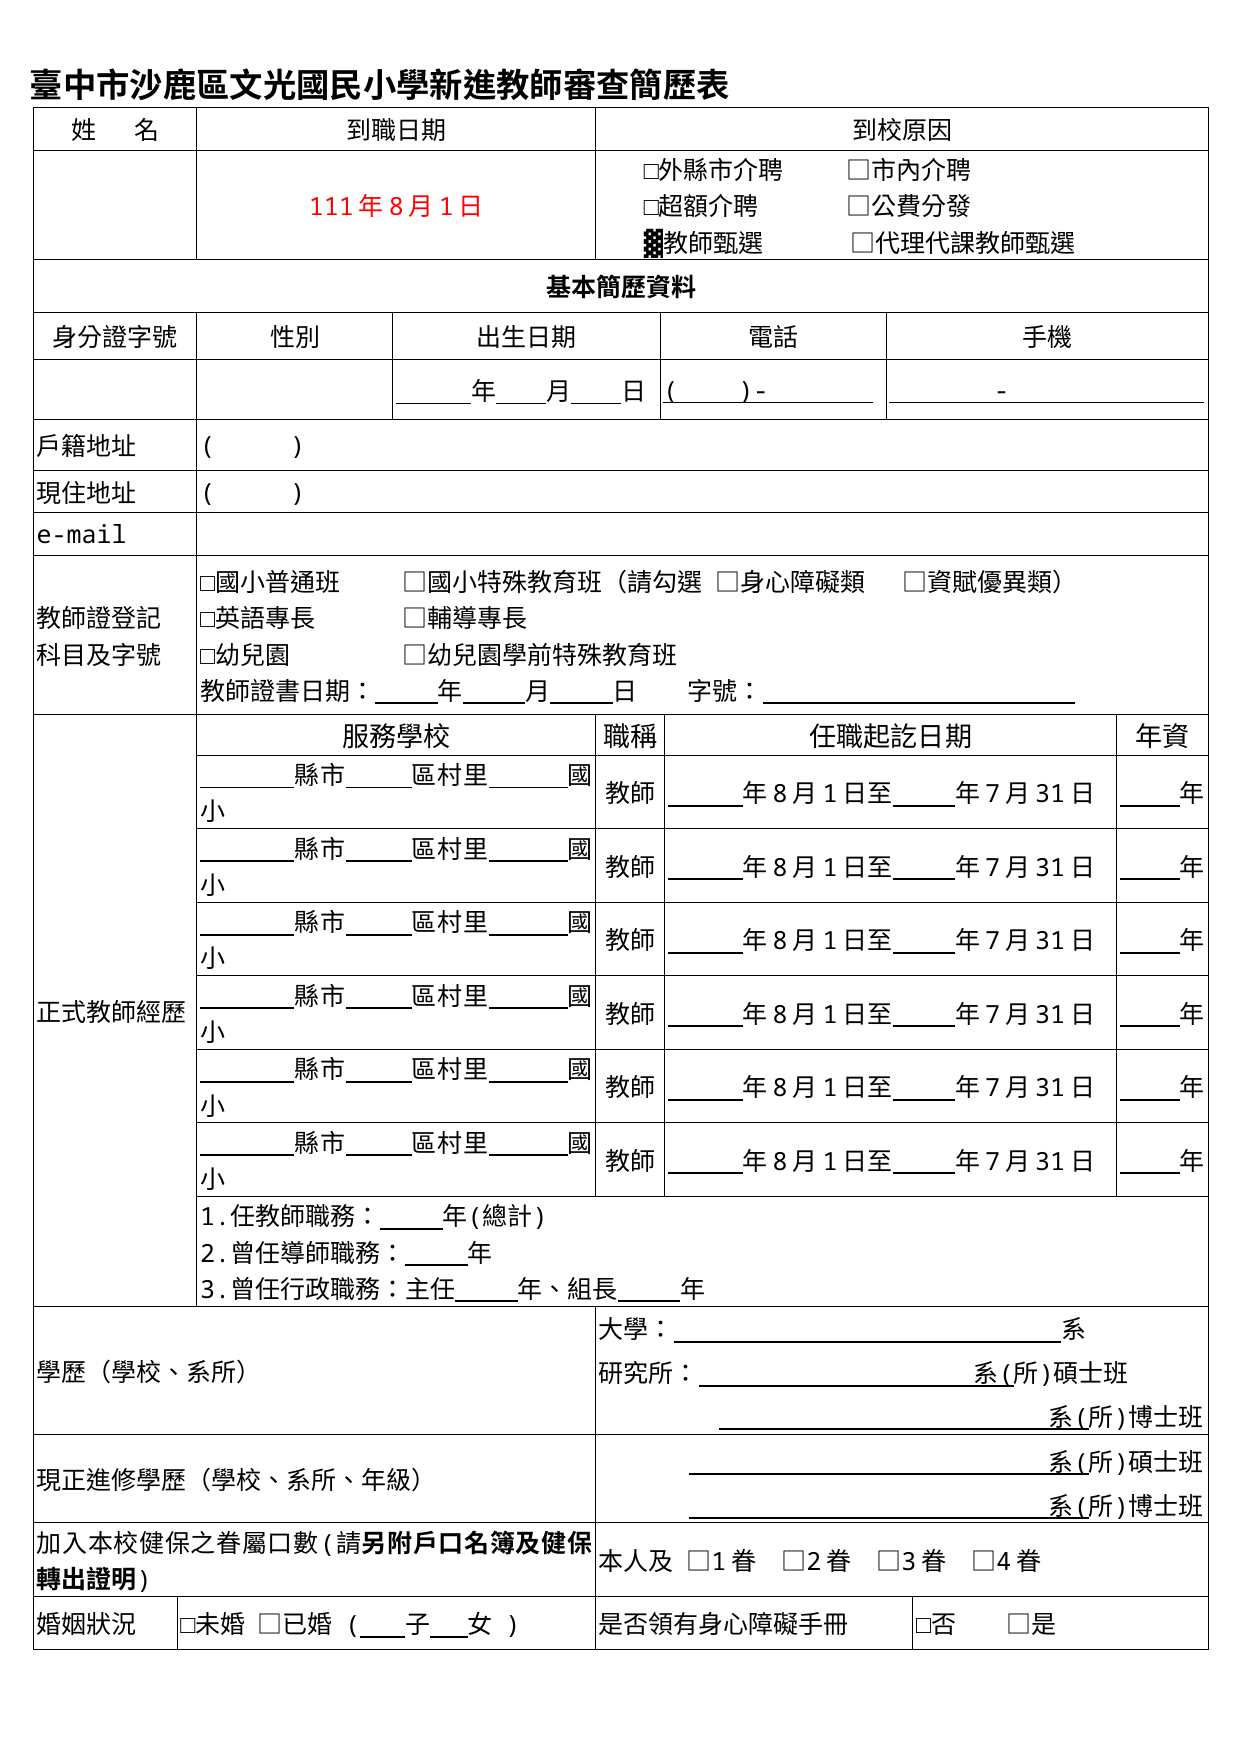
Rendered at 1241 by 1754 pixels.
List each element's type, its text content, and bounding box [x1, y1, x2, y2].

table_cell 學歷（學校、系所） [34, 1307, 595, 1434]
table_cell 職稱 [596, 715, 664, 754]
table_cell 身分證字號 [34, 313, 196, 359]
table_cell 年 月 日 [393, 360, 660, 419]
table_cell □國小普通班 □國小特殊教育班（請勾選 □身心障礙類 □資賦優異類） □英語專長 □輔導專長 □幼兒園 □幼兒園學前特殊教育班 教師證書日期： 年 月 日 字號： [197, 556, 1208, 714]
table_cell 教師 [596, 1123, 664, 1196]
table_cell 現住地址 [34, 471, 196, 512]
table_cell 教師 [596, 1050, 664, 1122]
table_cell 任職起訖日期 [665, 715, 1116, 754]
table_cell 縣市 區村里 國小 [197, 903, 595, 975]
table_cell □未婚 □已婚 ( 子 女 ) [178, 1597, 595, 1649]
table_cell 戶籍地址 [34, 420, 196, 470]
table_cell □否 □是 [913, 1597, 1208, 1649]
table_header 到校原因 [596, 108, 1208, 149]
table_cell [197, 360, 392, 419]
text 臺中市沙鹿區文光國民小學新進教師審查簡歷表 [29, 59, 1211, 107]
table_cell 本人及 □1眷 □2眷 □3眷 □4眷 [596, 1523, 1208, 1596]
table_cell ( ) [197, 471, 1208, 512]
table_cell 縣市 區村里 國小 [197, 756, 595, 828]
table_cell 教師證登記 科目及字號 [34, 556, 196, 714]
table_cell 服務學校 [197, 715, 595, 754]
table_cell 年8月1日至 年7月31日 [665, 903, 1116, 975]
table_cell ( ) [197, 420, 1208, 470]
table_cell 手機 [887, 313, 1208, 359]
table_cell [34, 151, 196, 259]
table_cell 教師 [596, 829, 664, 902]
table_cell 年 [1117, 1123, 1208, 1196]
table_cell 年8月1日至 年7月31日 [665, 829, 1116, 902]
table_cell 年8月1日至 年7月31日 [665, 1123, 1116, 1196]
table_cell 年 [1117, 829, 1208, 902]
table_cell 大學： 系 研究所： 系(所)碩士班 系(所)博士班 [596, 1307, 1208, 1434]
table_cell 縣市 區村里 國小 [197, 1050, 595, 1122]
table_cell 1.任教師職務： 年(總計) 2.曾任導師職務： 年 3.曾任行政職務：主任 年、組長 年 [197, 1197, 1208, 1306]
table_cell 縣市 區村里 國小 [197, 829, 595, 902]
table_cell [197, 513, 1208, 555]
table_cell 年 [1117, 903, 1208, 975]
table_cell 婚姻狀況 [34, 1597, 177, 1649]
table_header 姓 名 [34, 108, 196, 149]
table_cell 電話 [661, 313, 886, 359]
table_cell 縣市 區村里 國小 [197, 1123, 595, 1196]
table_cell 是否領有身心障礙手冊 [596, 1597, 912, 1649]
table_cell - [887, 360, 1208, 419]
table_cell 現正進修學歷（學校、系所、年級） [34, 1435, 595, 1522]
table_cell 年 [1117, 976, 1208, 1049]
table_cell 性別 [197, 313, 392, 359]
table_cell ( )- [661, 360, 886, 419]
table_cell 教師 [596, 756, 664, 828]
table_cell e-mail [34, 513, 196, 555]
table_cell 年8月1日至 年7月31日 [665, 976, 1116, 1049]
table_cell 基本簡歷資料 [34, 260, 1208, 312]
table_cell □外縣市介聘 □市內介聘 □超額介聘 □公費分發 ▓教師甄選 □代理代課教師甄選 [596, 151, 1208, 259]
table_cell 年8月1日至 年7月31日 [665, 756, 1116, 828]
table_cell 縣市 區村里 國小 [197, 976, 595, 1049]
table_cell 加入本校健保之眷屬口數(請另附戶口名簿及健保轉出證明) [34, 1523, 595, 1596]
table_cell 年資 [1117, 715, 1208, 754]
table_cell 年 [1117, 1050, 1208, 1122]
table_cell 年 [1117, 756, 1208, 828]
table_header 到職日期 [197, 108, 595, 149]
table_cell 正式教師經歷 [34, 715, 196, 1306]
table_cell 111年8月1日 [197, 151, 595, 259]
table_cell 出生日期 [393, 313, 660, 359]
table_cell 年8月1日至 年7月31日 [665, 1050, 1116, 1122]
table_cell 教師 [596, 976, 664, 1049]
table_cell 系(所)碩士班 系(所)博士班 [596, 1435, 1208, 1522]
table_cell 教師 [596, 903, 664, 975]
table_cell [34, 360, 196, 419]
